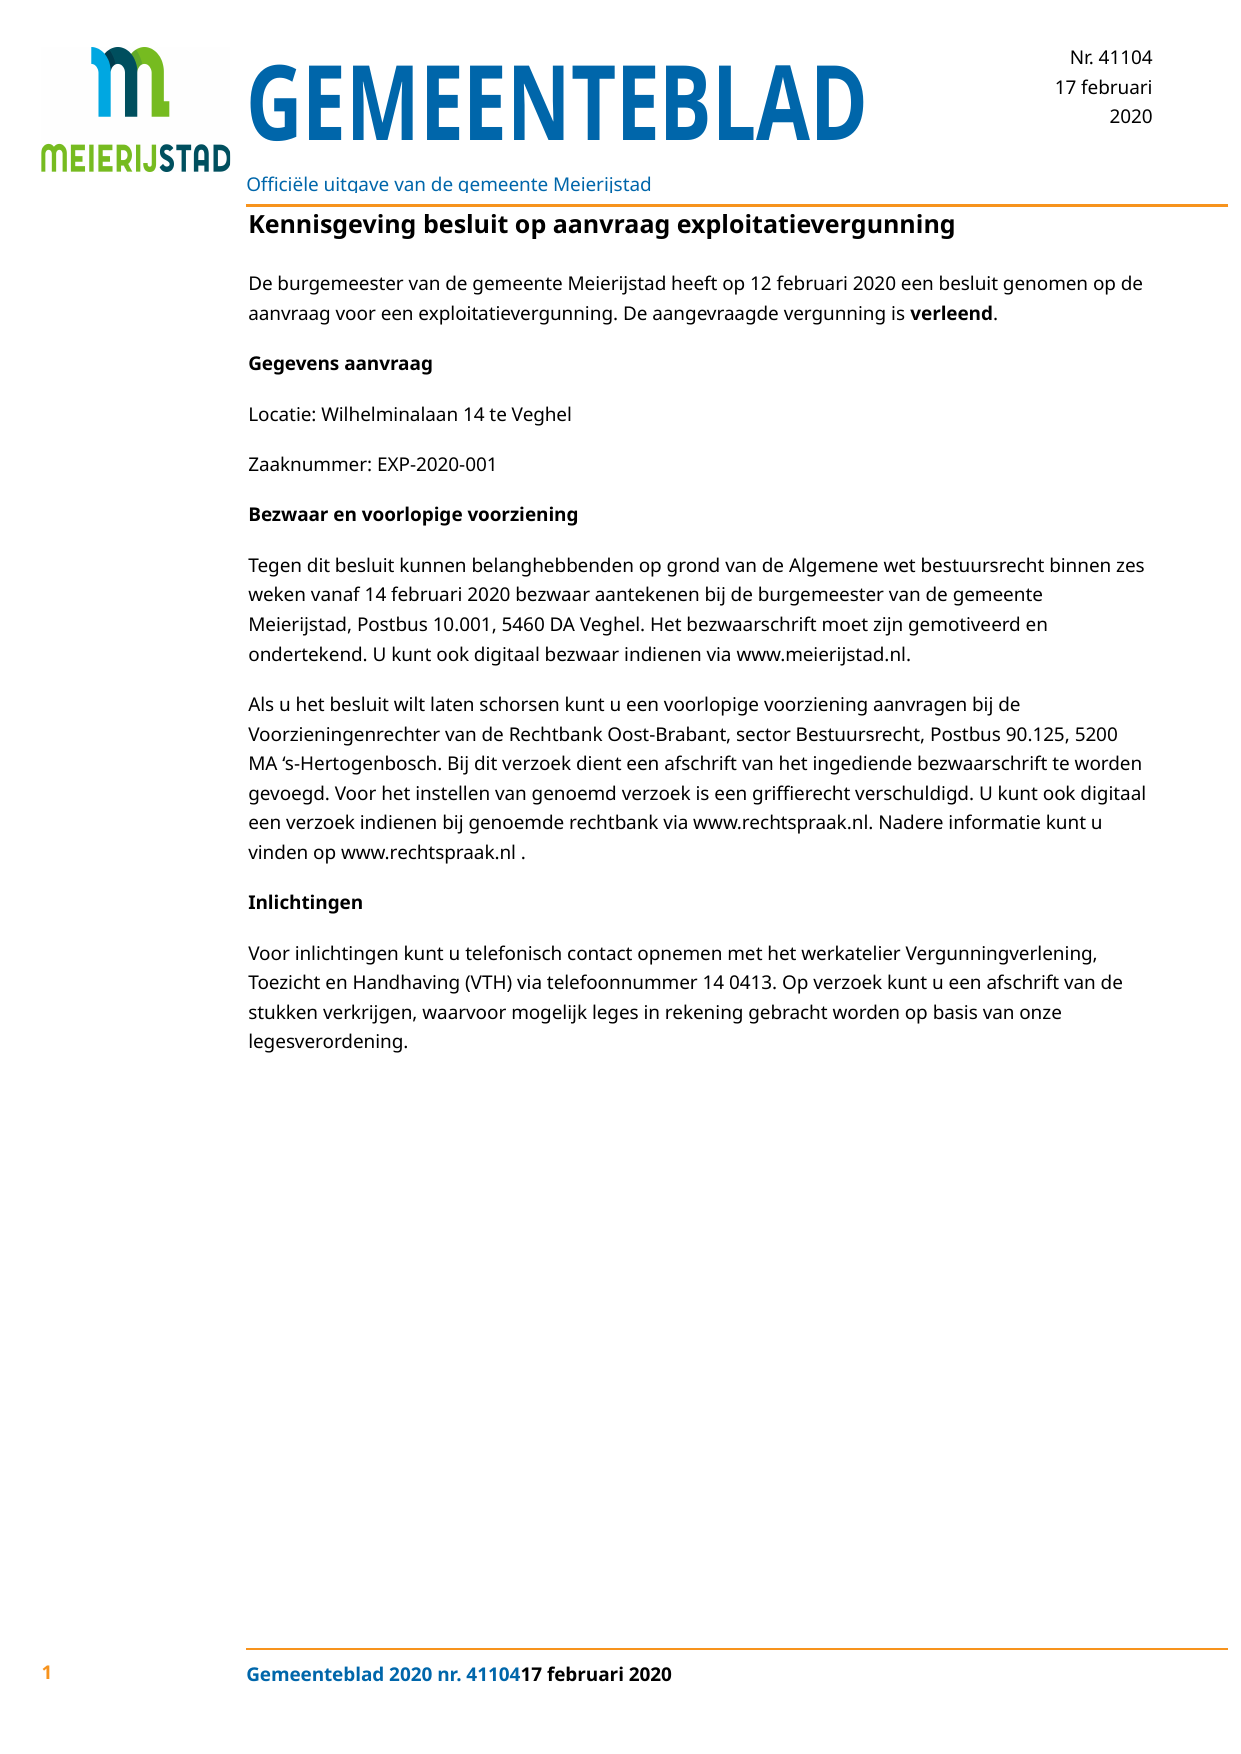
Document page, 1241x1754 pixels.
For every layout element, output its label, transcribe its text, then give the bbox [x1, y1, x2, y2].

text Locatie: Wilhelminalaan 14 te Veghel [248, 401, 1152, 426]
text Kennisgeving besluit op aanvraag exploitatievergunning [248, 207, 1152, 241]
text Bezwaar en voorlopige voorziening [248, 502, 1152, 527]
picture [41, 47, 231, 172]
text Zaaknummer: EXP-2020-001 [248, 451, 1152, 477]
text Tegen dit besluit kunnen belanghebbenden op grond van de Algemene wet bestuursrecht binnen zes weken vanaf 14 februari 2020 bezwaar aantekenen bij de burgemeester van de gemeente Meierijstad, Postbus 10.001, 5460 DA Veghel. Het bezwaarschrift moet zijn gemotiveerd en ondertekend. U kunt ook digitaal bezwaar indienen via www.meierijstad.nl. [248, 552, 1152, 666]
text Als u het besluit wilt laten schorsen kunt u een voorlopige voorziening aanvragen bij de Voorzieningenrechter van de Rechtbank Oost-Brabant, sector Bestuursrecht, Postbus 90.125, 5200 MA ‘s-Hertogenbosch. Bij dit verzoek dient een afschrift van het ingediende bezwaarschrift te worden gevoegd. Voor het instellen van genoemd verzoek is een griffierecht verschuldigd. U kunt ook digitaal een verzoek indienen bij genoemde rechtbank via www.rechtspraak.nl. Nadere informatie kunt u vinden op www.rechtspraak.nl . [248, 691, 1152, 865]
text Inlichtingen [248, 889, 1152, 915]
text Gegevens aanvraag [248, 350, 1152, 376]
text De burgemeester van de gemeente Meierijstad heeft op 12 februari 2020 een besluit genomen op de aanvraag voor een exploitatievergunning. De aangevraagde vergunning is verleend. [248, 270, 1152, 326]
text Voor inlichtingen kunt u telefonisch contact opnemen met het werkatelier Vergunningverlening, Toezicht en Handhaving (VTH) via telefoonnummer 14 0413. Op verzoek kunt u een afschrift van de stukken verkrijgen, waarvoor mogelijk leges in rekening gebracht worden op basis van onze legesverordening. [248, 940, 1152, 1054]
